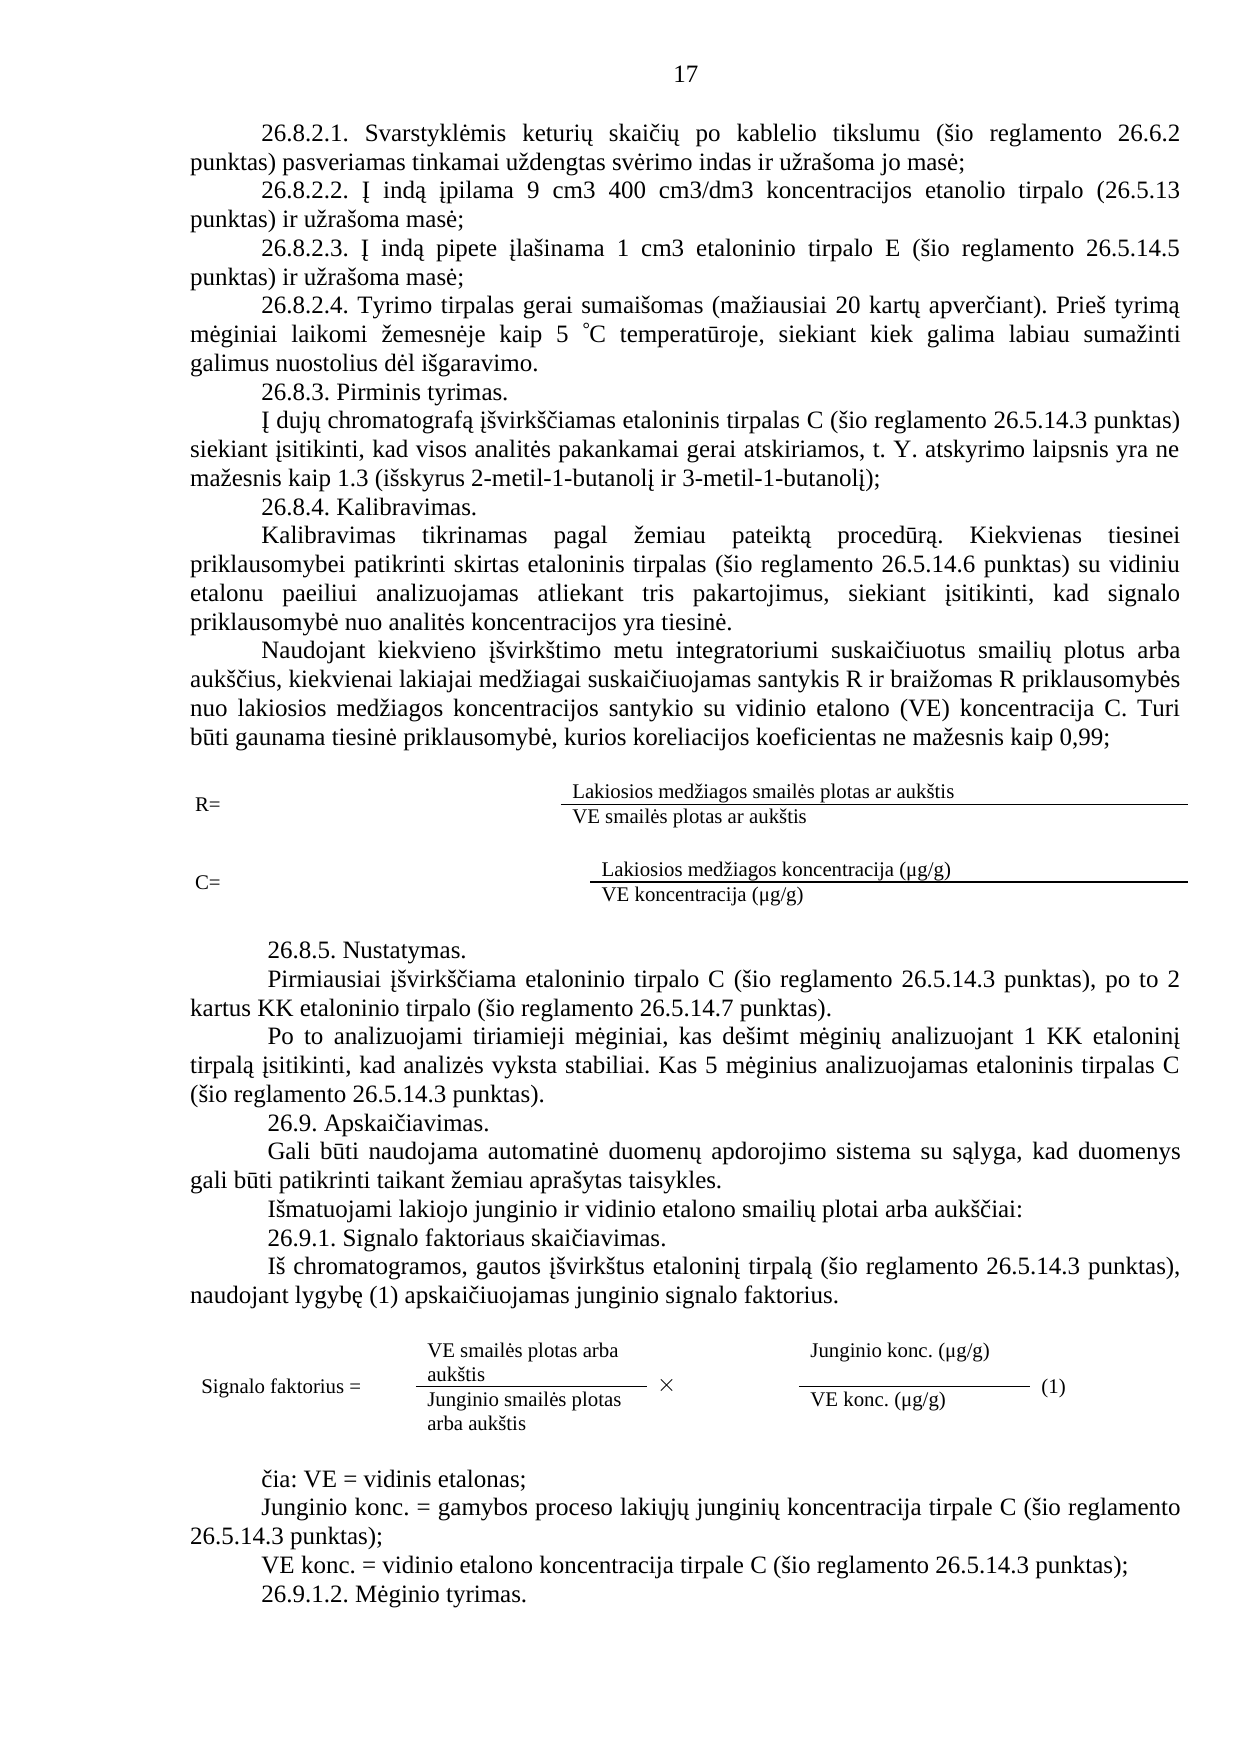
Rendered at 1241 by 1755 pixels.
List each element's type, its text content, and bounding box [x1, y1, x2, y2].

text Į dujų chromatografą įšvirkščiamas etaloninis tirpalas C (šio reglamento 26.5.14.3 punktas) siekiant įsitikinti, kad visos analitės pakankamai gerai atskiriamos, t. Y. atskyrimo laipsnis yra ne mažesnis kaip 1.3 (išskyrus 2-metil-1-butanolį ir 3-metil-1-butanolį); [190, 406, 1181, 492]
text Kalibravimas tikrinamas pagal žemiau pateiktą procedūrą. Kiekvienas tiesinei priklausomybei patikrinti skirtas etaloninis tirpalas (šio reglamento 26.5.14.6 punktas) su vidiniu etalonu paeiliui analizuojamas atliekant tris pakartojimus, siekiant įsitikinti, kad signalo priklausomybė nuo analitės koncentracijos yra tiesinė. [190, 521, 1181, 636]
text 26.8.3. Pirminis tyrimas. [190, 377, 1181, 406]
text Išmatuojami lakiojo junginio ir vidinio etalono smailių plotai arba aukščiai: [190, 1194, 1181, 1223]
table_header Signalo faktorius = [190, 1338, 416, 1435]
text Iš chromatogramos, gautos įšvirkštus etaloninį tirpalą (šio reglamento 26.5.14.3 punktas), naudojant lygybę (1) apskaičiuojamas junginio signalo faktorius. [190, 1251, 1181, 1309]
text Pirmiausiai įšvirkščiama etaloninio tirpalo C (šio reglamento 26.5.14.3 punktas), po to 2 kartus KK etaloninio tirpalo (šio reglamento 26.5.14.7 punktas). [190, 964, 1181, 1021]
text 26.8.2.2. Į indą įpilama 9 cm3 400 cm3/dm3 koncentracijos etanolio tirpalo (26.5.13 punktas) ir užrašoma masė; [190, 176, 1181, 233]
table_header  [647, 1338, 799, 1435]
table_header Junginio konc. (μg/g) [799, 1338, 1030, 1386]
text Naudojant kiekvieno įšvirkštimo metu integratoriumi suskaičiuotus smailių plotus arba aukščius, kiekvienai lakiajai medžiagai suskaičiuojamas santykis R ir braižomas R priklausomybės nuo lakiosios medžiagos koncentracijos santykio su vidinio etalono (VE) koncentracija C. Turi būti gaunama tiesinė priklausomybė, kurios koreliacijos koeficientas ne mažesnis kaip 0,99; [190, 636, 1181, 751]
table_header R= [184, 779, 561, 828]
text 26.8.5. Nustatymas. [190, 935, 1181, 964]
text 26.8.2.4. Tyrimo tirpalas gerai sumaišomas (mažiausiai 20 kartų apverčiant). Prieš tyrimą mėginiai laikomi žemesnėje kaip 5 C temperatūroje, siekiant kiek galima labiau sumažinti galimus nuostolius dėl išgaravimo. [190, 291, 1181, 377]
text 26.8.2.3. Į indą pipete įlašinama 1 cm3 etaloninio tirpalo E (šio reglamento 26.5.14.5 punktas) ir užrašoma masė; [190, 233, 1181, 291]
table_header VE smailės plotas arba aukštis [416, 1338, 647, 1386]
table_cell VE koncentracija (μg/g) [590, 883, 1187, 906]
text 26.8.2.1. Svarstyklėmis keturių skaičių po kablelio tikslumu (šio reglamento 26.6.2 punktas) pasveriamas tinkamai uždengtas svėrimo indas ir užrašoma jo masė; [190, 118, 1181, 176]
text 26.9. Apskaičiavimas. [190, 1108, 1181, 1136]
table_cell VE konc. (μg/g) [799, 1387, 1030, 1435]
text Po to analizuojami tiriamieji mėginiai, kas dešimt mėginių analizuojant 1 KK etaloninį tirpalą įsitikinti, kad analizės vyksta stabiliai. Kas 5 mėginius analizuojamas etaloninis tirpalas C (šio reglamento 26.5.14.3 punktas). [190, 1021, 1181, 1108]
text Junginio konc. = gamybos proceso lakiųjų junginių koncentracija tirpale C (šio reglamento 26.5.14.3 punktas); [190, 1492, 1181, 1550]
text čia: VE = vidinis etalonas; [190, 1464, 1181, 1492]
table_header (1) [1030, 1338, 1194, 1435]
text 26.8.4. Kalibravimas. [190, 492, 1181, 521]
table_header C= [184, 857, 590, 906]
text VE konc. = vidinio etalono koncentracija tirpale C (šio reglamento 26.5.14.3 punktas); [190, 1550, 1181, 1579]
text Gali būti naudojama automatinė duomenų apdorojimo sistema su sąlyga, kad duomenys gali būti patikrinti taikant žemiau aprašytas taisykles. [190, 1136, 1181, 1194]
table_cell VE smailės plotas ar aukštis [561, 805, 1187, 828]
table_cell Junginio smailės plotas arba aukštis [416, 1387, 647, 1435]
table_header Lakiosios medžiagos koncentracija (μg/g) [590, 857, 1187, 881]
text 26.9.1. Signalo faktoriaus skaičiavimas. [190, 1223, 1181, 1251]
text 26.9.1.2. Mėginio tyrimas. [190, 1579, 1181, 1607]
table_header Lakiosios medžiagos smailės plotas ar aukštis [561, 779, 1187, 803]
